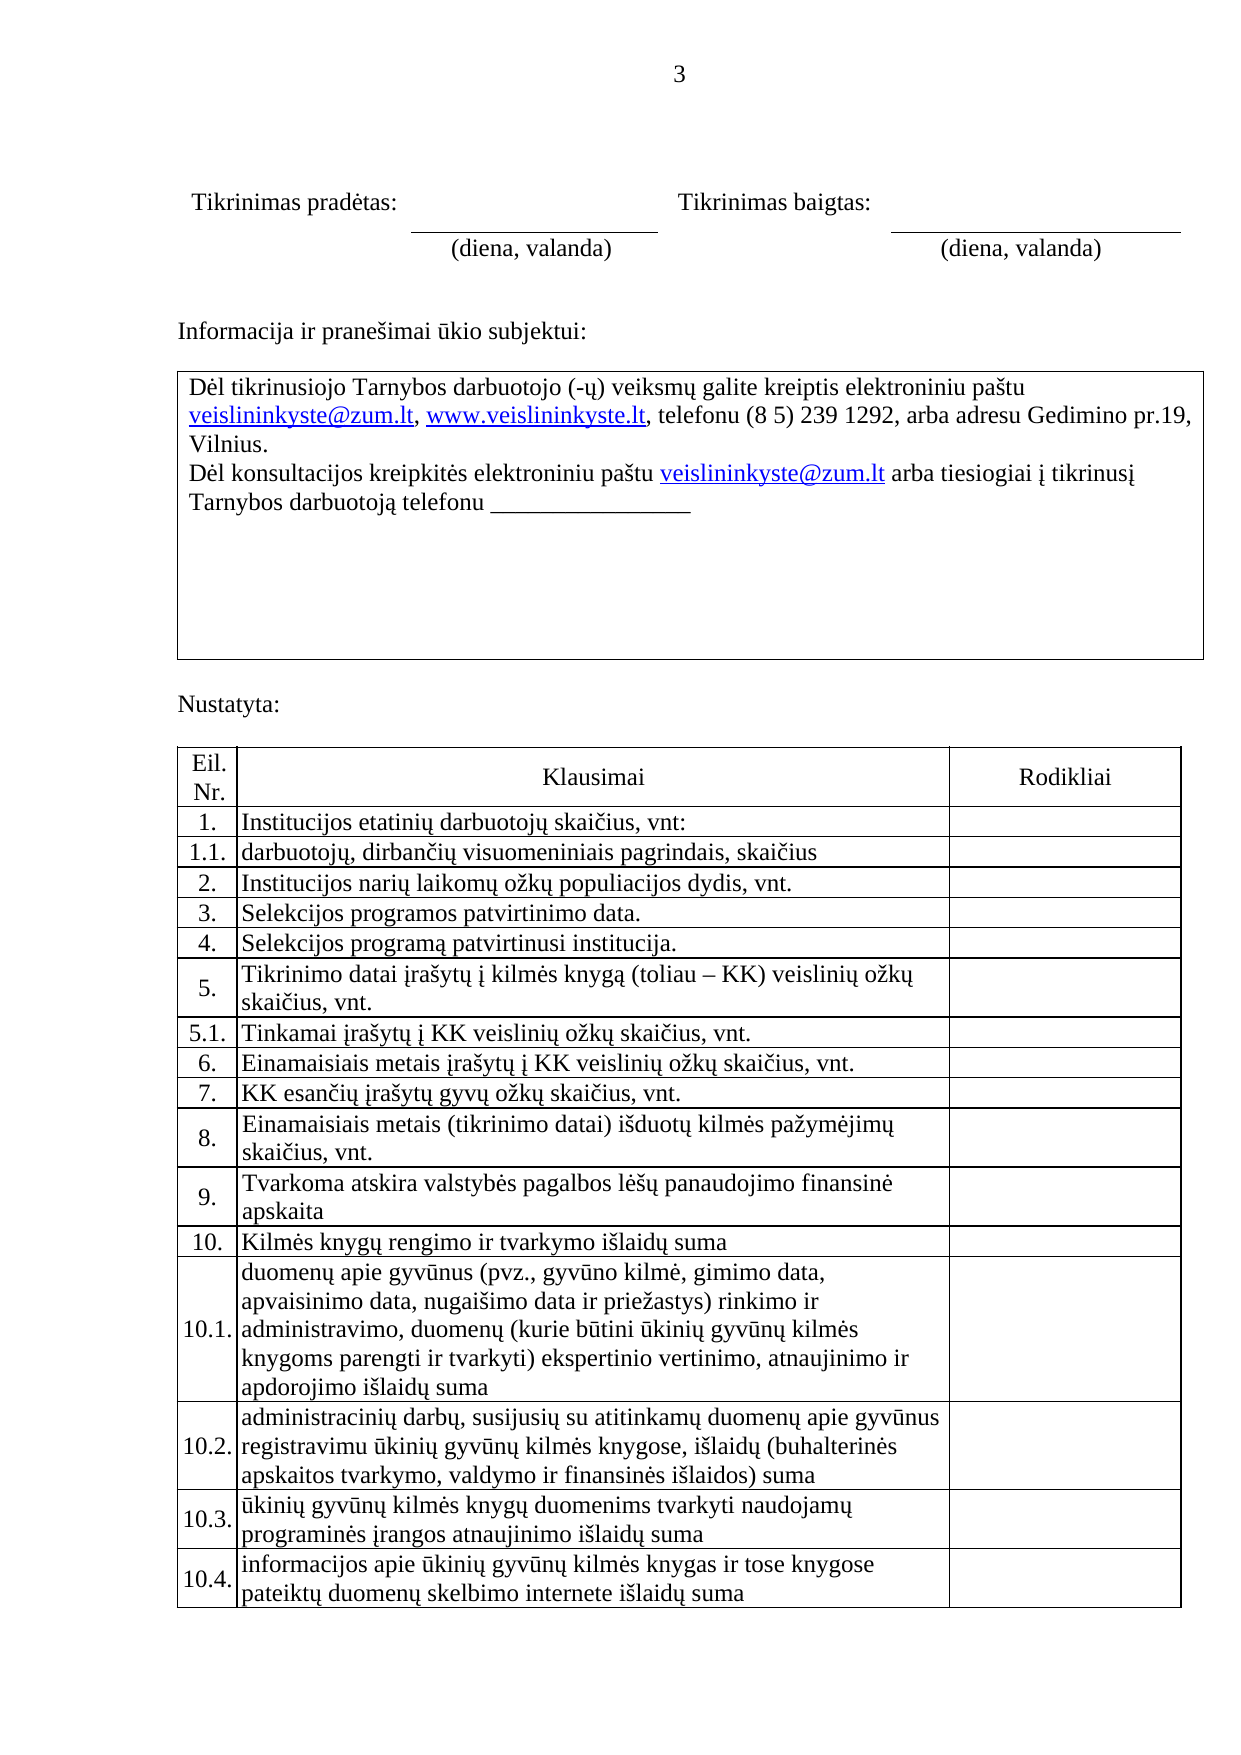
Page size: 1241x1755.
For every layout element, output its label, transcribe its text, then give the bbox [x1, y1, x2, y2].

table_cell Selekcijos programą patvirtinusi institucija. [238, 928, 949, 957]
table_cell 10. [178, 1227, 236, 1256]
table_cell [950, 1549, 1180, 1607]
table_cell [950, 1018, 1180, 1046]
table_cell [950, 1048, 1180, 1077]
table_cell duomenų apie gyvūnus (pvz., gyvūno kilmė, gimimo data, apvaisinimo data, nugaišimo data ir priežastys) rinkimo ir administravimo, duomenų (kurie būtini ūkinių gyvūnų kilmės knygoms parengti ir tvarkyti) ekspertinio vertinimo, atnaujinimo ir apdorojimo išlaidų suma [238, 1257, 949, 1401]
table_cell [950, 837, 1180, 866]
table_header Tikrinimas pradėtas: [177, 188, 411, 232]
table_cell 8. [178, 1109, 236, 1166]
table_header Rodikliai [950, 748, 1180, 806]
table_cell Institucijos etatinių darbuotojų skaičius, vnt: [238, 807, 949, 836]
table_cell 10.1. [178, 1257, 236, 1401]
table_cell [950, 928, 1180, 957]
table_cell [950, 1109, 1180, 1166]
table_cell informacijos apie ūkinių gyvūnų kilmės knygas ir tose knygose pateiktų duomenų skelbimo internete išlaidų suma [238, 1549, 949, 1607]
table_cell Tikrinimo datai įrašytų į kilmės knygą (toliau – KK) veislinių ožkų skaičius, vnt. [238, 959, 949, 1016]
table_header [891, 188, 1181, 232]
table_cell 5.1. [178, 1018, 236, 1046]
table_header Eil. Nr. [178, 748, 236, 806]
table_cell KK esančių įrašytų gyvų ožkų skaičius, vnt. [238, 1078, 949, 1107]
text Nustatyta: [177, 689, 1181, 718]
table_cell administracinių darbų, susijusių su atitinkamų duomenų apie gyvūnus registravimu ūkinių gyvūnų kilmės knygose, išlaidų (buhalterinės apskaitos tvarkymo, valdymo ir finansinės išlaidos) suma [238, 1402, 949, 1489]
table_cell Selekcijos programos patvirtinimo data. [238, 898, 949, 927]
table_cell [950, 898, 1180, 927]
table_cell [950, 868, 1180, 896]
table_header Dėl tikrinusiojo Tarnybos darbuotojo (-ų) veiksmų galite kreiptis elektroniniu paštu veislininkyste@zum.lt, www.veislininkyste.lt, telefonu (8 5) 239 1292, arba adresu Gedimino pr.19, Vilnius. Dėl konsultacijos kreipkitės elektroniniu paštu veislininkyste@zum.lt arba tiesiogiai į tikrinusį Tarnybos darbuotoją telefonu ________________ [178, 372, 1203, 659]
table_cell 2. [178, 868, 236, 896]
table_header Klausimai [238, 748, 949, 806]
table_cell 5. [178, 959, 236, 1016]
table_cell [950, 1168, 1180, 1225]
text (diena, valanda) (diena, valanda) [177, 233, 1181, 261]
table_header Tikrinimas baigtas: [658, 188, 891, 232]
table_cell Einamaisiais metais įrašytų į KK veislinių ožkų skaičius, vnt. [238, 1048, 949, 1077]
table_cell 3. [178, 898, 236, 927]
table_cell 1.1. [178, 837, 236, 866]
table_cell 10.4. [178, 1549, 236, 1607]
table_cell darbuotojų, dirbančių visuomeniniais pagrindais, skaičius [238, 837, 949, 866]
table_cell 10.2. [178, 1402, 236, 1489]
table_cell ūkinių gyvūnų kilmės knygų duomenims tvarkyti naudojamų programinės įrangos atnaujinimo išlaidų suma [238, 1490, 949, 1548]
table_cell [950, 959, 1180, 1016]
table_cell [950, 1402, 1180, 1489]
text Informacija ir pranešimai ūkio subjektui: [177, 316, 1181, 345]
table_cell Tinkamai įrašytų į KK veislinių ožkų skaičius, vnt. [238, 1018, 949, 1046]
table_cell 1. [178, 807, 236, 836]
table_cell [950, 1490, 1180, 1548]
table_cell 7. [178, 1078, 236, 1107]
table_cell Institucijos narių laikomų ožkų populiacijos dydis, vnt. [238, 868, 949, 896]
table_cell 4. [178, 928, 236, 957]
table_cell 10.3. [178, 1490, 236, 1548]
table_header [411, 188, 657, 232]
table_cell [950, 807, 1180, 836]
table_cell 9. [178, 1168, 236, 1225]
table_cell 6. [178, 1048, 236, 1077]
table_cell [950, 1227, 1180, 1256]
table_cell Einamaisiais metais (tikrinimo datai) išduotų kilmės pažymėjimų skaičius, vnt. [238, 1109, 949, 1166]
table_cell Kilmės knygų rengimo ir tvarkymo išlaidų suma [238, 1227, 949, 1256]
table_cell [950, 1257, 1180, 1401]
table_cell Tvarkoma atskira valstybės pagalbos lėšų panaudojimo finansinė apskaita [238, 1168, 949, 1225]
table_cell [950, 1078, 1180, 1107]
